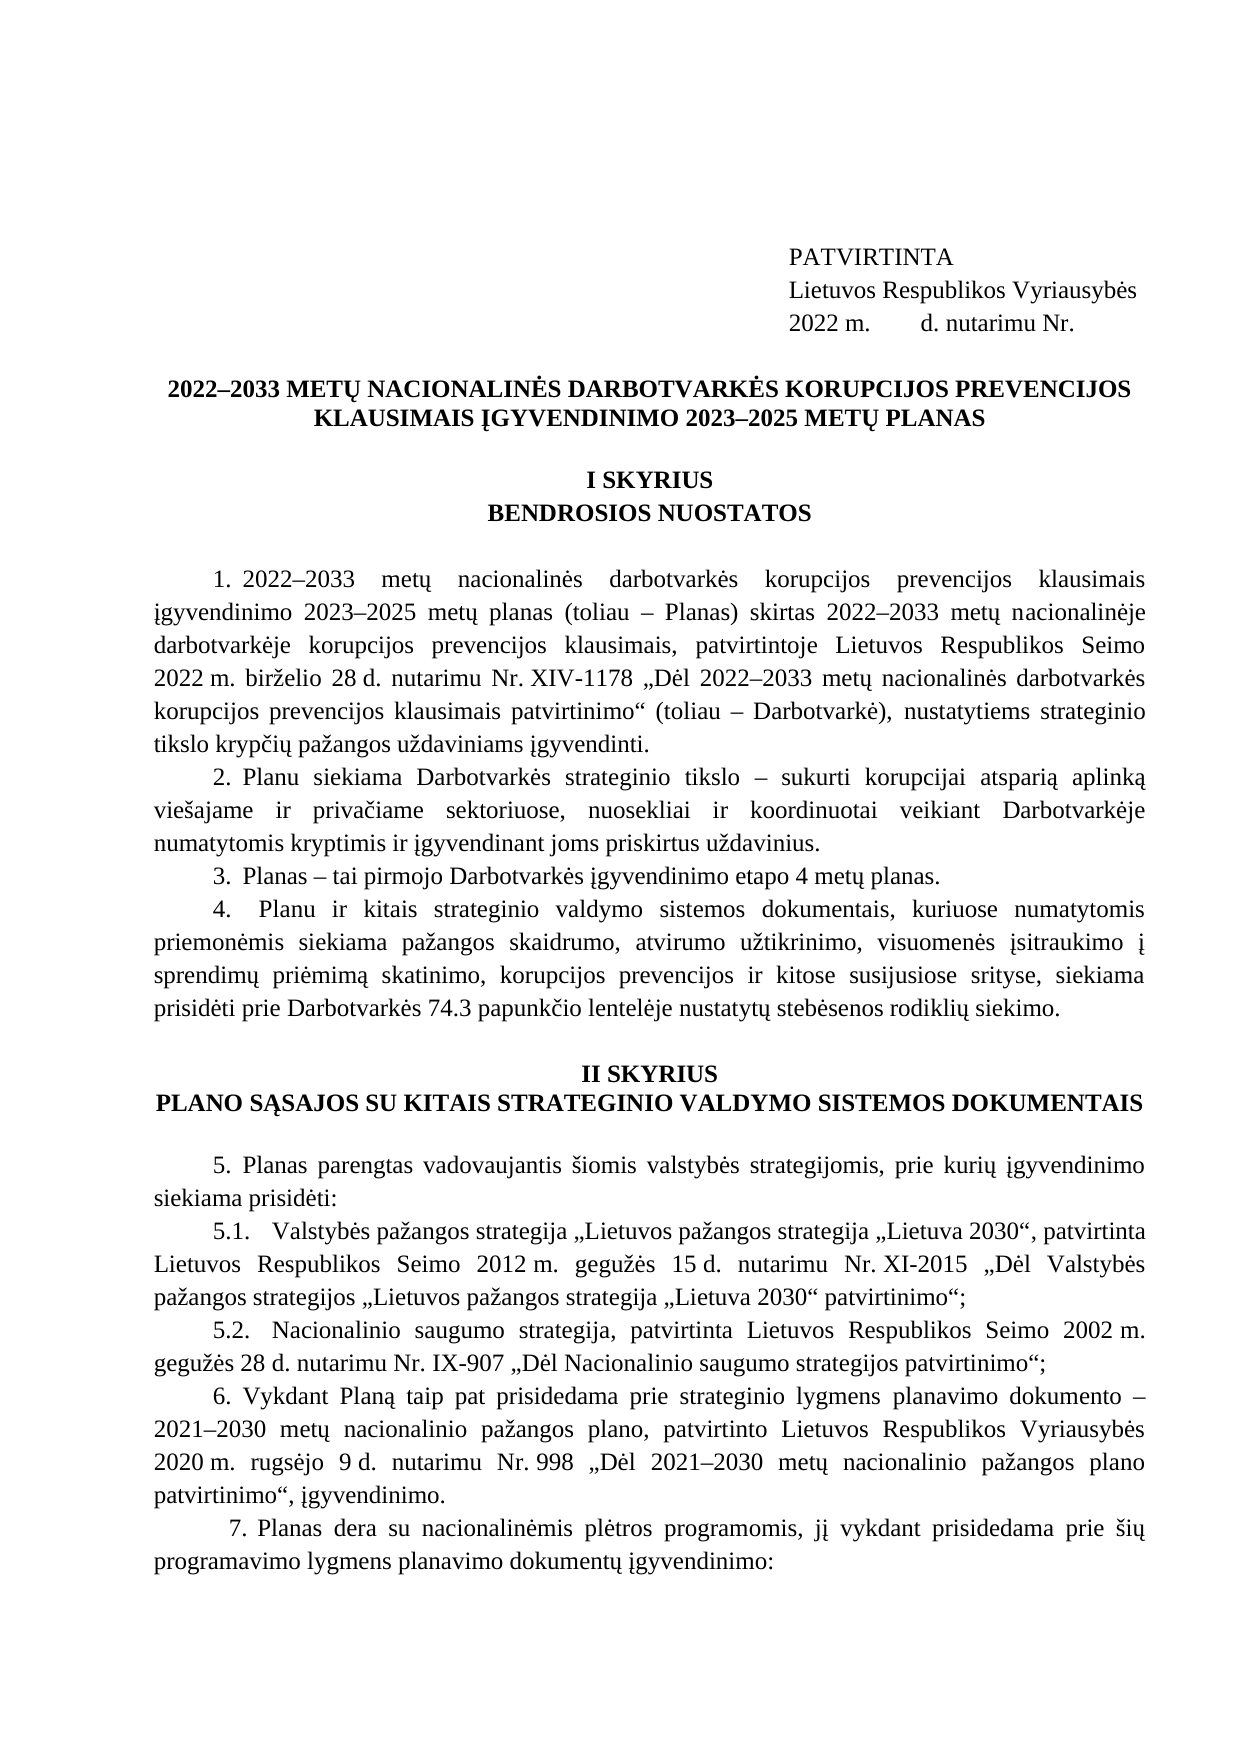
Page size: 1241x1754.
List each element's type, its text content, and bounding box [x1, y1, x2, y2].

text 5.1. Valstybės pažangos strategija „Lietuvos pažangos strategija „Lietuva 2030“, patvirtinta Lietuvos Respublikos Seimo 2012 m. gegužės 15 d. nutarimu Nr. XI-2015 „Dėl Valstybės pažangos strategijos „Lietuvos pažangos strategija „Lietuva 2030“ patvirtinimo“; [153, 1216, 1146, 1311]
text 7. Planas dera su nacionalinėmis plėtros programomis, jį vykdant prisidedama prie šių programavimo lygmens planavimo dokumentų įgyvendinimo: [153, 1513, 1146, 1575]
text II SKYRIUS [153, 1059, 1146, 1088]
text I SKYRIUS [153, 465, 1146, 494]
text 1. 2022–2033 metų nacionalinės darbotvarkės korupcijos prevencijos klausimais įgyvendinimo 2023–2025 metų planas (toliau – Planas) skirtas 2022–2033 metų nacionalinėje darbotvarkėje korupcijos prevencijos klausimais, patvirtintoje Lietuvos Respublikos Seimo 2022 m. birželio 28 d. nutarimu Nr. XIV-1178 „Dėl 2022–2033 metų nacionalinės darbotvarkės korupcijos prevencijos klausimais patvirtinimo“ (toliau – Darbotvarkė), nustatytiems strateginio tikslo krypčių pažangos uždaviniams įgyvendinti. [153, 564, 1146, 758]
text 2022–2033 METŲ NACIONALINĖS DARBOTVARKĖS KORUPCIJOS PREVENCIJOS KLAUSIMAIS ĮGYVENDINIMO 2023–2025 METŲ PLANAS [153, 374, 1146, 432]
text BENDROSIOS NUOSTATOS [153, 498, 1146, 527]
text 2. Planu siekiama Darbotvarkės strateginio tikslo – sukurti korupcijai atsparią aplinką viešajame ir privačiame sektoriuose, nuosekliai ir koordinuotai veikiant Darbotvarkėje numatytomis kryptimis ir įgyvendinant joms priskirtus uždavinius. [153, 762, 1146, 857]
text 4. Planu ir kitais strateginio valdymo sistemos dokumentais, kuriuose numatytomis priemonėmis siekiama pažangos skaidrumo, atvirumo užtikrinimo, visuomenės įsitraukimo į sprendimų priėmimą skatinimo, korupcijos prevencijos ir kitose susijusiose srityse, siekiama prisidėti prie Darbotvarkės 74.3 papunkčio lentelėje nustatytų stebėsenos rodiklių siekimo. [153, 894, 1146, 1022]
text PATVIRTINTA Lietuvos Respublikos Vyriausybės 2022 m. d. nutarimu Nr. [788, 242, 1146, 337]
text 6. Vykdant Planą taip pat prisidedama prie strateginio lygmens planavimo dokumento – 2021–2030 metų nacionalinio pažangos plano, patvirtinto Lietuvos Respublikos Vyriausybės 2020 m. rugsėjo 9 d. nutarimu Nr. 998 „Dėl 2021–2030 metų nacionalinio pažangos plano patvirtinimo“, įgyvendinimo. [153, 1381, 1146, 1509]
text 5.2. Nacionalinio saugumo strategija, patvirtinta Lietuvos Respublikos Seimo 2002 m. gegužės 28 d. nutarimu Nr. IX-907 „Dėl Nacionalinio saugumo strategijos patvirtinimo“; [153, 1315, 1146, 1377]
text 3. Planas – tai pirmojo Darbotvarkės įgyvendinimo etapo 4 metų planas. [153, 861, 1146, 890]
text PLANO SĄSAJOS SU KITAIS STRATEGINIO VALDYMO SISTEMOS DOKUMENTAIS [153, 1088, 1146, 1117]
text 5. Planas parengtas vadovaujantis šiomis valstybės strategijomis, prie kurių įgyvendinimo siekiama prisidėti: [153, 1150, 1146, 1212]
